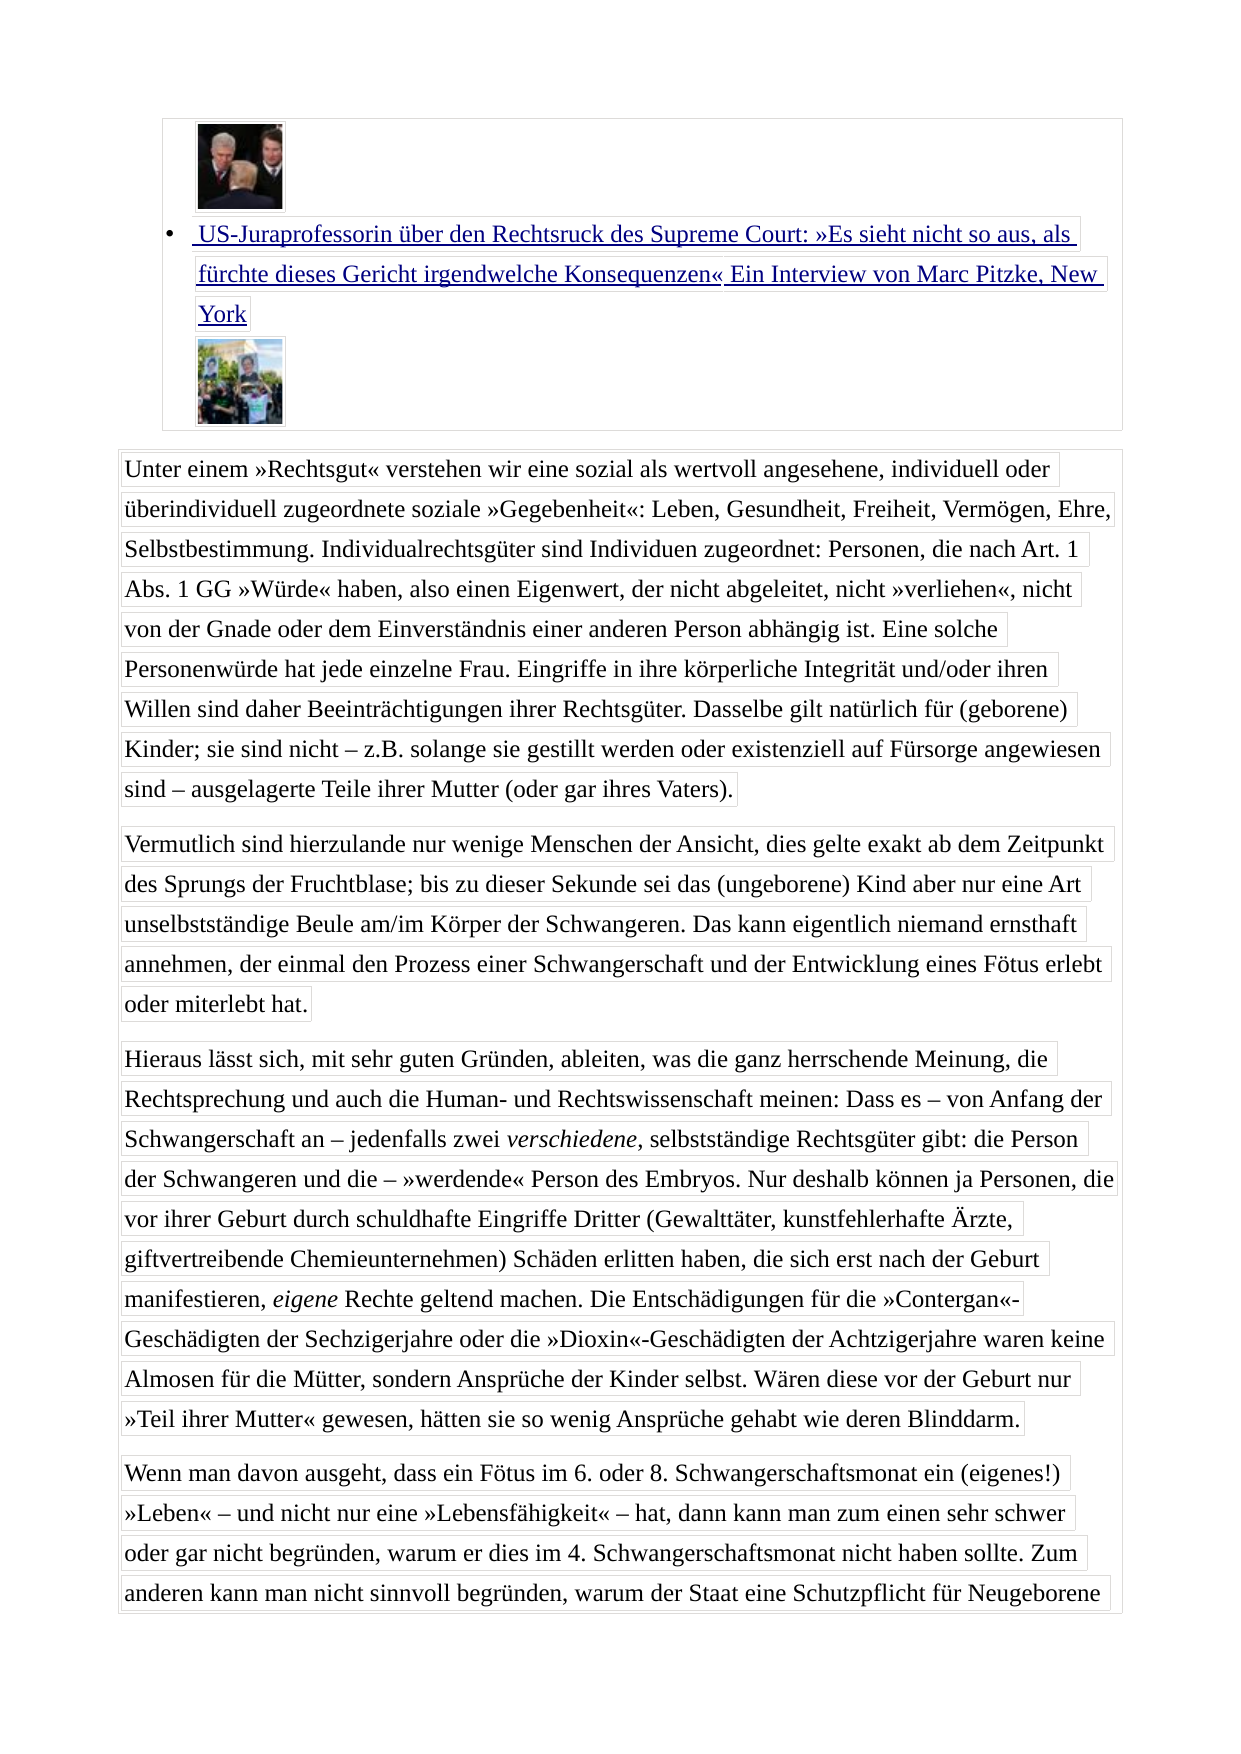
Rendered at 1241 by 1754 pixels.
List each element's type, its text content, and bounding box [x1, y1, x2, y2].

list US-Juraprofessorin über den Rechtsruck des Supreme Court: »Es sieht nicht so aus, als fürchte dieses Gericht irgendwelche Konsequenzen« Ein Interview von Marc Pitzke, New York [163, 213, 1122, 331]
text Unter einem »Rechtsgut« verstehen wir eine sozial als wertvoll angesehene, individuell oder überindividuell zugeordnete soziale »Gegebenheit«: Leben, Gesundheit, Freiheit, Vermögen, Ehre, Selbstbestimmung. Individualrechtsgüter sind Individuen zugeordnet: Personen, die nach Art. 1 Abs. 1 GG »Würde« haben, also einen Eigenwert, der nicht abgeleitet, nicht »verliehen«, nicht von der Gnade oder dem Einverständnis einer anderen Person abhängig ist. Eine solche Personenwürde hat jede einzelne Frau. Eingriffe in ihre körperliche Integrität und/oder ihren Willen sind daher Beeinträchtigungen ihrer Rechtsgüter. Dasselbe gilt natürlich für (geborene) Kinder; sie sind nicht – z.B. solange sie gestillt werden oder existenziell auf Fürsorge angewiesen sind – ausgelagerte Teile ihrer Mutter (oder gar ihres Vaters). [119, 450, 1122, 806]
picture [197, 124, 283, 209]
text Wenn man davon ausgeht, dass ein Fötus im 6. oder 8. Schwangerschaftsmonat ein (eigenes!) »Leben« – und nicht nur eine »Lebensfähigkeit« – hat, dann kann man zum einen sehr schwer oder gar nicht begründen, warum er dies im 4. Schwangerschaftsmonat nicht haben sollte. Zum anderen kann man nicht sinnvoll begründen, warum der Staat eine Schutzpflicht für Neugeborene [119, 1452, 1122, 1613]
picture [197, 339, 283, 424]
text Vermutlich sind hierzulande nur wenige Menschen der Ansicht, dies gelte exakt ab dem Zeitpunkt des Sprungs der Fruchtblase; bis zu dieser Sekunde sei das (ungeborene) Kind aber nur eine Art unselbstständige Beule am/im Körper der Schwangeren. Das kann eigentlich niemand ernsthaft annehmen, der einmal den Prozess einer Schwangerschaft und der Entwicklung eines Fötus erlebt oder miterlebt hat. [119, 823, 1122, 1021]
text Hieraus lässt sich, mit sehr guten Gründen, ableiten, was die ganz herrschende Meinung, die Rechtsprechung und auch die Human- und Rechtswissenschaft meinen: Dass es – von Anfang der Schwangerschaft an – jedenfalls zwei verschiedene, selbstständige Rechtsgüter gibt: die Person der Schwangeren und die – »werdende« Person des Embryos. Nur deshalb können ja Personen, die vor ihrer Geburt durch schuldhafte Eingriffe Dritter (Gewalttäter, kunstfehlerhafte Ärzte, giftvertreibende Chemieunternehmen) Schäden erlitten haben, die sich erst nach der Geburt manifestieren, eigene Rechte geltend machen. Die Entschädigungen für die »Contergan«-Geschädigten der Sechzigerjahre oder die »Dioxin«-Geschädigten der Achtzigerjahre waren keine Almosen für die Mütter, sondern Ansprüche der Kinder selbst. Wären diese vor der Geburt nur »Teil ihrer Mutter« gewesen, hätten sie so wenig Ansprüche gehabt wie deren Blinddarm. [119, 1038, 1122, 1436]
